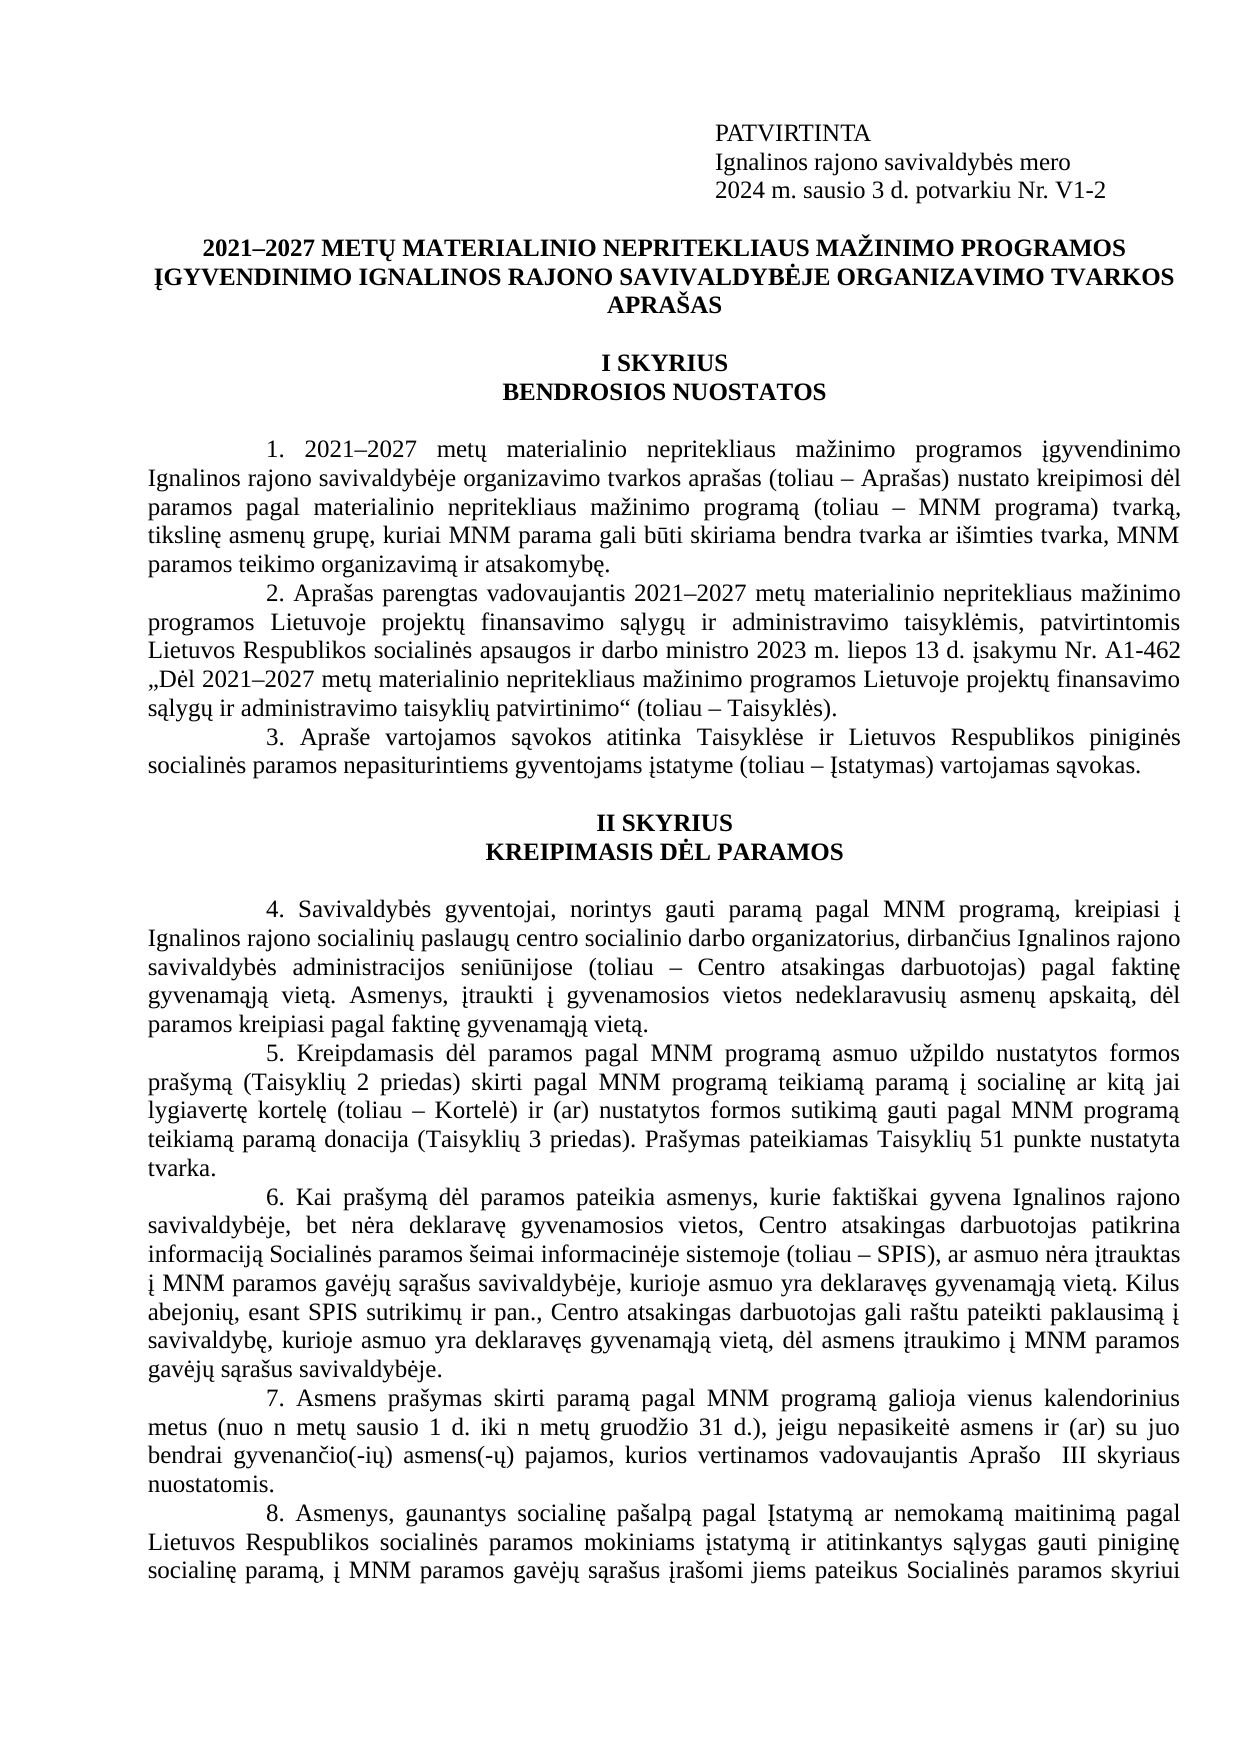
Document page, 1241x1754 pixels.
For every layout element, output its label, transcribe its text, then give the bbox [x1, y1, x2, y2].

text I SKYRIUS [148, 348, 1181, 377]
text 5. Kreipdamasis dėl paramos pagal MNM programą asmuo užpildo nustatytos formos prašymą (Taisyklių 2 priedas) skirti pagal MNM programą teikiamą paramą į socialinę ar kitą jai lygiavertę kortelę (toliau – Kortelė) ir (ar) nustatytos formos sutikimą gauti pagal MNM programą teikiamą paramą donacija (Taisyklių 3 priedas). Prašymas pateikiamas Taisyklių 51 punkte nustatyta tvarka. [148, 1038, 1181, 1182]
text 3. Apraše vartojamos sąvokos atitinka Taisyklėse ir Lietuvos Respublikos piniginės socialinės paramos nepasiturintiems gyventojams įstatyme (toliau – Įstatymas) vartojamas sąvokas. [148, 722, 1181, 779]
text Ignalinos rajono savivaldybės mero [148, 147, 1181, 176]
text II SKYRIUS [148, 808, 1181, 837]
text KREIPIMASIS DĖL PARAMOS [148, 837, 1181, 866]
text 6. Kai prašymą dėl paramos pateikia asmenys, kurie faktiškai gyvena Ignalinos rajono savivaldybėje, bet nėra deklaravę gyvenamosios vietos, Centro atsakingas darbuotojas patikrina informaciją Socialinės paramos šeimai informacinėje sistemoje (toliau – SPIS), ar asmuo nėra įtrauktas į MNM paramos gavėjų sąrašus savivaldybėje, kurioje asmuo yra deklaravęs gyvenamąją vietą. Kilus abejonių, esant SPIS sutrikimų ir pan., Centro atsakingas darbuotojas gali raštu pateikti paklausimą į savivaldybę, kurioje asmuo yra deklaravęs gyvenamąją vietą, dėl asmens įtraukimo į MNM paramos gavėjų sąrašus savivaldybėje. [148, 1182, 1181, 1383]
text BENDROSIOS NUOSTATOS [148, 377, 1181, 406]
text 7. Asmens prašymas skirti paramą pagal MNM programą galioja vienus kalendorinius metus (nuo n metų sausio 1 d. iki n metų gruodžio 31 d.), jeigu nepasikeitė asmens ir (ar) su juo bendrai gyvenančio(-ių) asmens(-ų) pajamos, kurios vertinamos vadovaujantis Aprašo III skyriaus nuostatomis. [148, 1383, 1181, 1498]
text 8. Asmenys, gaunantys socialinę pašalpą pagal Įstatymą ar nemokamą maitinimą pagal Lietuvos Respublikos socialinės paramos mokiniams įstatymą ir atitinkantys sąlygas gauti piniginę socialinę paramą, į MNM paramos gavėjų sąrašus įrašomi jiems pateikus Socialinės paramos skyriui [148, 1498, 1181, 1584]
text 2. Aprašas parengtas vadovaujantis 2021–2027 metų materialinio nepritekliaus mažinimo programos Lietuvoje projektų finansavimo sąlygų ir administravimo taisyklėmis, patvirtintomis Lietuvos Respublikos socialinės apsaugos ir darbo ministro 2023 m. liepos 13 d. įsakymu Nr. A1-462 „Dėl 2021–2027 metų materialinio nepritekliaus mažinimo programos Lietuvoje projektų finansavimo sąlygų ir administravimo taisyklių patvirtinimo“ (toliau – Taisyklės). [148, 578, 1181, 722]
text 2024 m. sausio 3 d. potvarkiu Nr. V1-2 [148, 176, 1181, 204]
text 1. 2021–2027 metų materialinio nepritekliaus mažinimo programos įgyvendinimo Ignalinos rajono savivaldybėje organizavimo tvarkos aprašas (toliau – Aprašas) nustato kreipimosi dėl paramos pagal materialinio nepritekliaus mažinimo programą (toliau – MNM programa) tvarką, tikslinę asmenų grupę, kuriai MNM parama gali būti skiriama bendra tvarka ar išimties tvarka, MNM paramos teikimo organizavimą ir atsakomybę. [148, 434, 1181, 578]
text 4. Savivaldybės gyventojai, norintys gauti paramą pagal MNM programą, kreipiasi į Ignalinos rajono socialinių paslaugų centro socialinio darbo organizatorius, dirbančius Ignalinos rajono savivaldybės administracijos seniūnijose (toliau – Centro atsakingas darbuotojas) pagal faktinę gyvenamąją vietą. Asmenys, įtraukti į gyvenamosios vietos nedeklaravusių asmenų apskaitą, dėl paramos kreipiasi pagal faktinę gyvenamąją vietą. [148, 894, 1181, 1038]
text PATVIRTINTA [148, 118, 1181, 147]
text 2021–2027 METŲ MATERIALINIO NEPRITEKLIAUS MAŽINIMO PROGRAMOS ĮGYVENDINIMO IGNALINOS RAJONO SAVIVALDYBĖJE ORGANIZAVIMO TVARKOS APRAŠAS [148, 233, 1181, 319]
